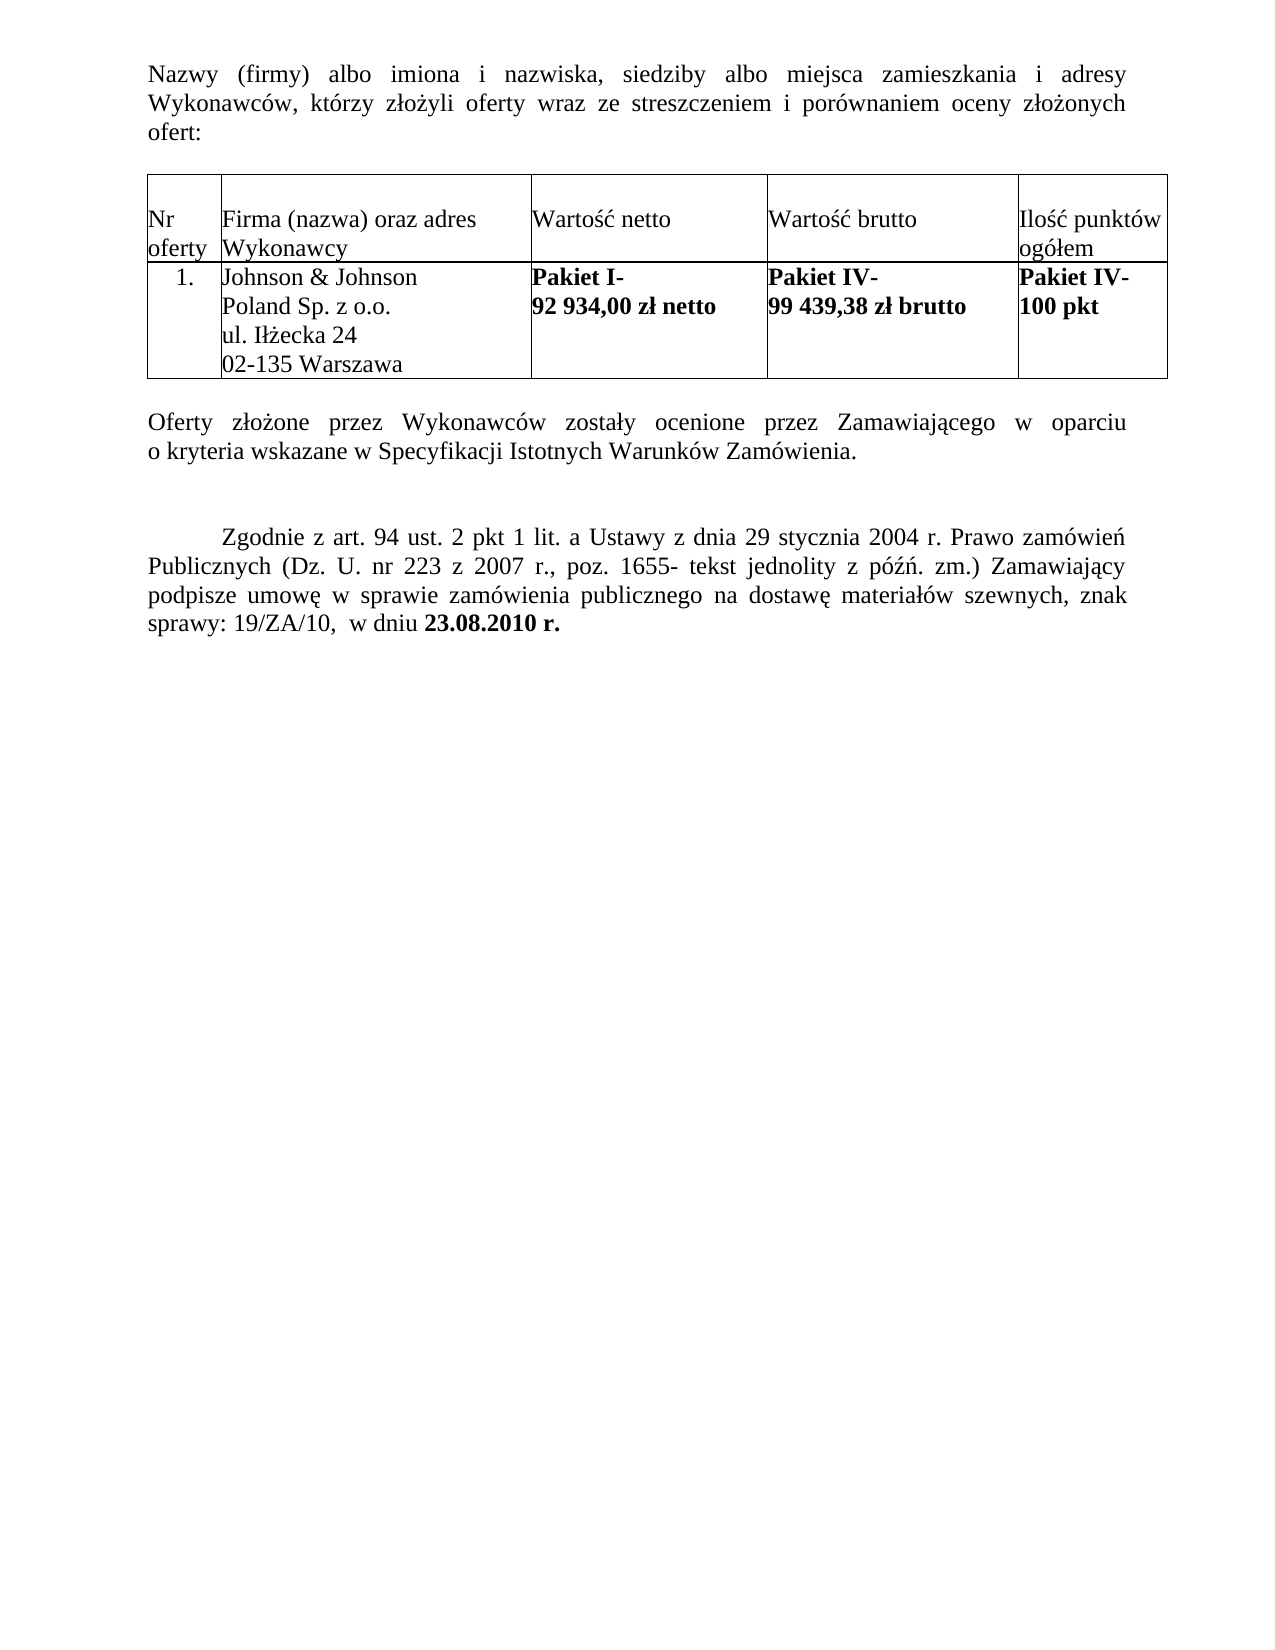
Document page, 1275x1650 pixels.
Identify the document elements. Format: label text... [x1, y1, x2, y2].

table_cell 1. [148, 263, 221, 377]
table_header Firma (nazwa) oraz adres Wykonawcy [222, 175, 531, 261]
table_cell Pakiet IV- 99 439,38 zł brutto [768, 263, 1018, 377]
table_header Wartość netto [532, 175, 767, 261]
table_cell Pakiet IV- 100 pkt [1019, 263, 1167, 377]
table_header Ilość punktów ogółem [1019, 175, 1167, 261]
table_cell Pakiet I- 92 934,00 zł netto [532, 263, 767, 377]
table_cell Johnson & Johnson Poland Sp. z o.o. ul. Iłżecka 24 02-135 Warszawa [222, 263, 531, 377]
text Nazwy (firmy) albo imiona i nazwiska, siedziby albo miejsca zamieszkania i adresy Wykonawców, którzy złożyli oferty wraz ze streszczeniem i porównaniem oceny złożonych ofert: [148, 59, 1127, 145]
text Zgodnie z art. 94 ust. 2 pkt 1 lit. a Ustawy z dnia 29 stycznia 2004 r. Prawo zamówień Publicznych (Dz. U. nr 223 z 2007 r., poz. 1655- tekst jednolity z późń. zm.) Zamawiający podpisze umowę w sprawie zamówienia publicznego na dostawę materiałów szewnych, znak sprawy: 19/ZA/10, w dniu 23.08.2010 r. [148, 522, 1127, 637]
table_header Wartość brutto [768, 175, 1018, 261]
table_header Nr oferty [148, 175, 221, 261]
text Oferty złożone przez Wykonawców zostały ocenione przez Zamawiającego w oparciu o kryteria wskazane w Specyfikacji Istotnych Warunków Zamówienia. [148, 407, 1127, 465]
